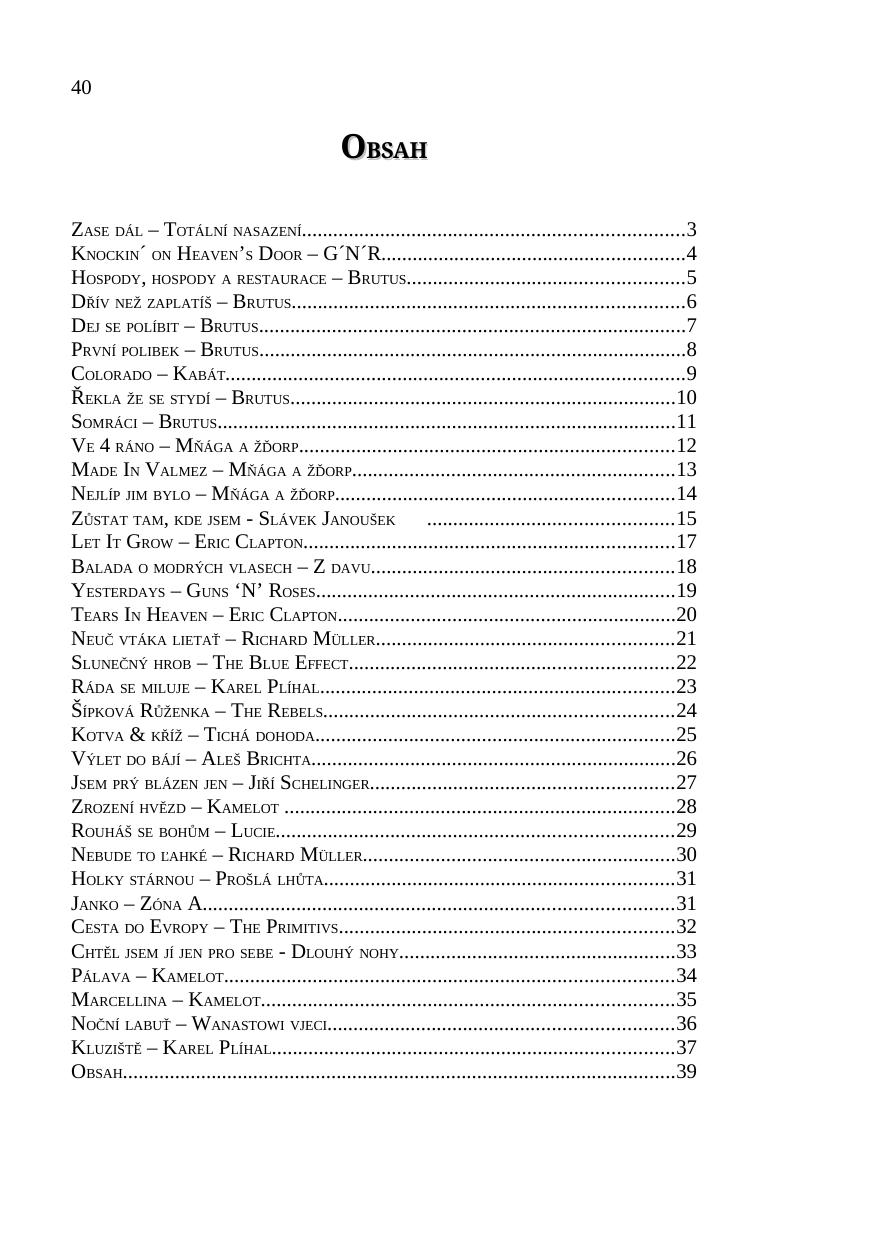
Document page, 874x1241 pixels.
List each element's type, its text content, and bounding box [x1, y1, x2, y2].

text Hospody, hospody a restaurace – Brutus 5 [71, 265, 697, 289]
text Pálava – Kamelot 34 [71, 963, 697, 987]
text Jsem prý blázen jen – Jiří Schelinger 27 [71, 770, 697, 794]
text Knockin´ on Heaven’s Door – G´N´R 4 [71, 241, 697, 265]
text Dej se políbit – Brutus 7 [71, 313, 697, 337]
text Dřív než zaplatíš – Brutus 6 [71, 289, 697, 313]
text Kluziště – Karel Plíhal 37 [71, 1035, 697, 1059]
text Tears In Heaven – Eric Clapton 20 [71, 602, 697, 626]
text Marcellina – Kamelot 35 [71, 987, 697, 1011]
text Janko – Zóna A 31 [71, 890, 697, 914]
text První polibek – Brutus 8 [71, 337, 697, 361]
text Kotva & kříž – Tichá dohoda 25 [71, 722, 697, 746]
text Cesta do Evropy – The Primitivs 32 [71, 914, 697, 938]
text Chtěl jsem jí jen pro sebe - Dlouhý nohy 33 [71, 938, 697, 963]
text Rouháš se bohům – Lucie 29 [71, 818, 697, 842]
text Obsah 39 [71, 1059, 697, 1083]
text Ráda se miluje – Karel Plíhal 23 [71, 674, 697, 698]
text Šípková Růženka – The Rebels 24 [71, 698, 697, 722]
text Výlet do bájí – Aleš Brichta 26 [71, 746, 697, 770]
text Colorado – Kabát 9 [71, 361, 697, 385]
text Noční labuť – Wanastowi vjeci 36 [71, 1011, 697, 1035]
text Zrození hvězd – Kamelot 28 [71, 794, 697, 818]
text Somráci – Brutus 11 [71, 409, 697, 433]
text Let It Grow – Eric Clapton 17 [71, 529, 697, 553]
text Obsah [71, 123, 697, 168]
text Holky stárnou – Prošlá lhůta 31 [71, 866, 697, 890]
text Balada o modrých vlasech – Z davu 18 [71, 553, 697, 578]
text Zase dál – Totální nasazení 3 [71, 217, 697, 241]
text Nebude to ľahké – Richard Müller 30 [71, 842, 697, 866]
text Zůstat tam, kde jsem - Slávek Janoušek 15 [71, 505, 697, 529]
text Ve 4 ráno – Mňága a žďorp 12 [71, 433, 697, 457]
text Slunečný hrob – The Blue Effect 22 [71, 650, 697, 674]
text Made In Valmez – Mňága a žďorp 13 [71, 457, 697, 481]
text Neuč vtáka lietať – Richard Müller 21 [71, 626, 697, 650]
text Řekla že se stydí – Brutus 10 [71, 385, 697, 409]
text Yesterdays – Guns ‘N’ Roses 19 [71, 578, 697, 602]
text Nejlíp jim bylo – Mňága a žďorp 14 [71, 481, 697, 505]
